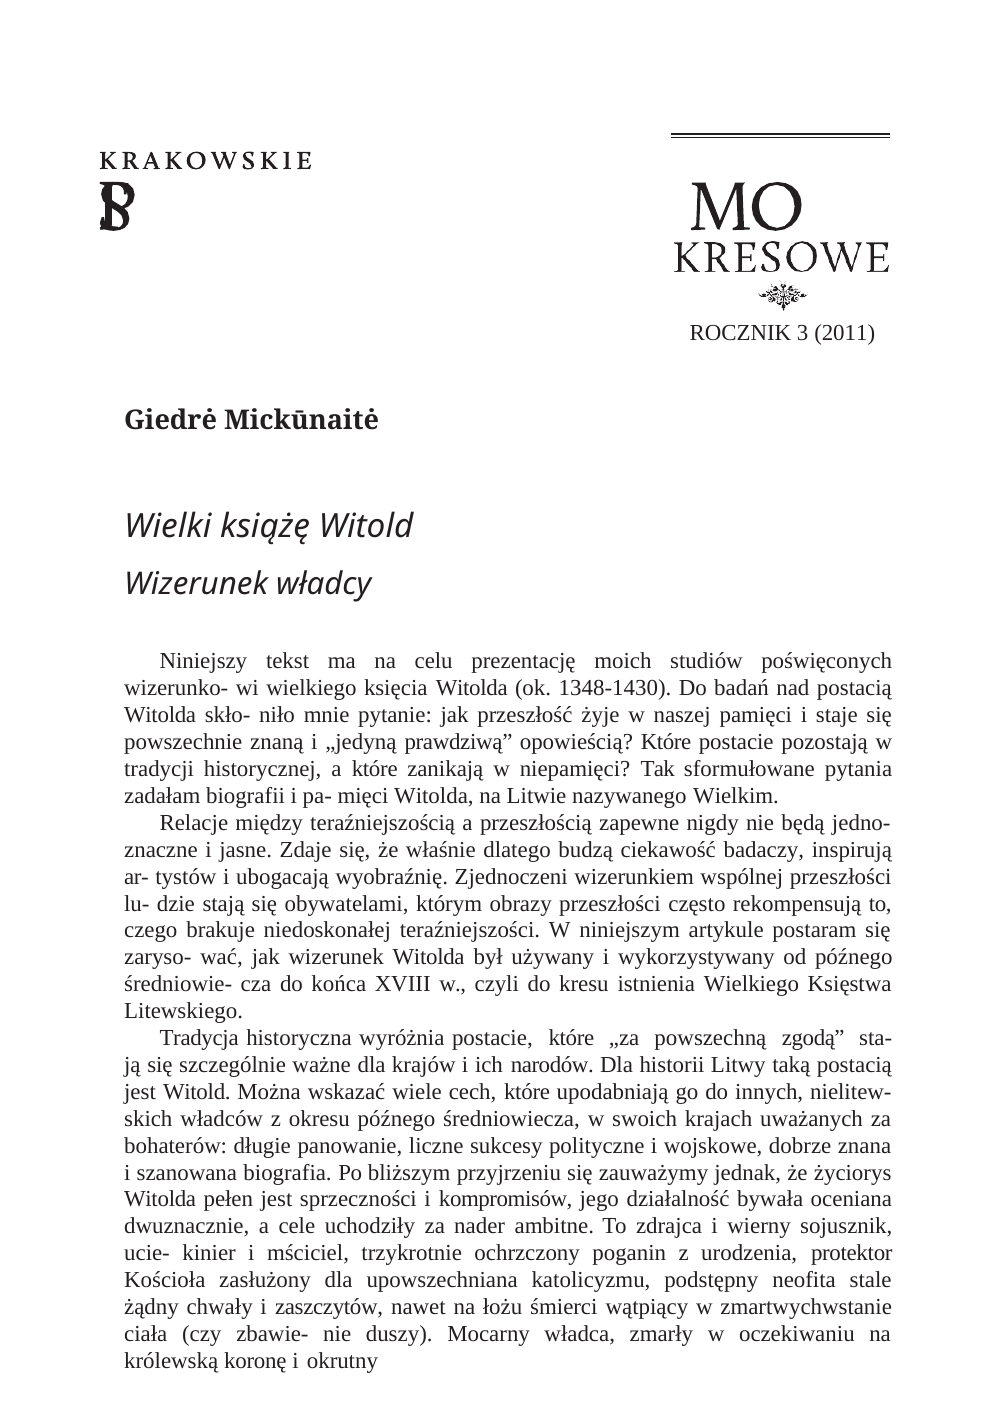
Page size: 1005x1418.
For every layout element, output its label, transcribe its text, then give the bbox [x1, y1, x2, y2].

text Tradycja historyczna wyróżnia postacie, które „za powszechną zgodą” sta- ją się szczególnie ważne dla krajów i ich narodów. Dla historii Litwy taką postacią jest Witold. Można wskazać wiele cech, które upodabniają go do innych, nielitew- skich władców z okresu późnego średniowiecza, w swoich krajach uważanych za bohaterów: długie panowanie, liczne sukcesy polityczne i wojskowe, dobrze znana i szanowana biografia. Po bliższym przyjrzeniu się zauważymy jednak, że życiorys Witolda pełen jest sprzeczności i kompromisów, jego działalność bywała oceniana dwuznacznie, a cele uchodziły za nader ambitne. To zdrajca i wierny sojusznik, ucie- kinier i mściciel, trzykrotnie ochrzczony poganin z urodzenia, protektor Kościoła zasłużony dla upowszechniana katolicyzmu, podstępny neofita stale żądny chwały i zaszczytów, nawet na łożu śmierci wątpiący w zmartwychwstanie ciała (czy zbawie- nie duszy). Mocarny władca, zmarły w oczekiwaniu na królewską koronę i okrutny [124, 1024, 892, 1373]
text Niniejszy tekst ma na celu prezentację moich studiów poświęconych wizerunko- wi wielkiego księcia Witolda (ok. 1348-1430). Do badań nad postacią Witolda skło- niło mnie pytanie: jak przeszłość żyje w naszej pamięci i staje się powszechnie znaną i „jedyną prawdziwą” opowieścią? Które postacie pozostają w tradycji historycznej, a które zanikają w niepamięci? Tak sformułowane pytania zadałam biografii i pa- mięci Witolda, na Litwie nazywanego Wielkim. [124, 648, 892, 808]
text Giedrė Mickūnaitė [124, 401, 904, 437]
text Relacje między teraźniejszością a przeszłością zapewne nigdy nie będą jedno- znaczne i jasne. Zdaje się, że właśnie dlatego budzą ciekawość badaczy, inspirują ar- tystów i ubogacają wyobraźnię. Zjednoczeni wizerunkiem wspólnej przeszłości lu- dzie stają się obywatelami, którym obrazy przeszłości często rekompensują to, czego brakuje niedoskonałej teraźniejszości. W niniejszym artykule postaram się zaryso- wać, jak wizerunek Witolda był używany i wykorzystywany od późnego średniowie- cza do końca XVIII w., czyli do kresu istnienia Wielkiego Księstwa Litewskiego. [124, 809, 892, 1023]
text ROCZNIK 3 (2011) [100, 319, 875, 346]
text Wielki książę Witold [124, 502, 904, 547]
text Wizerunek władcy [124, 561, 904, 603]
